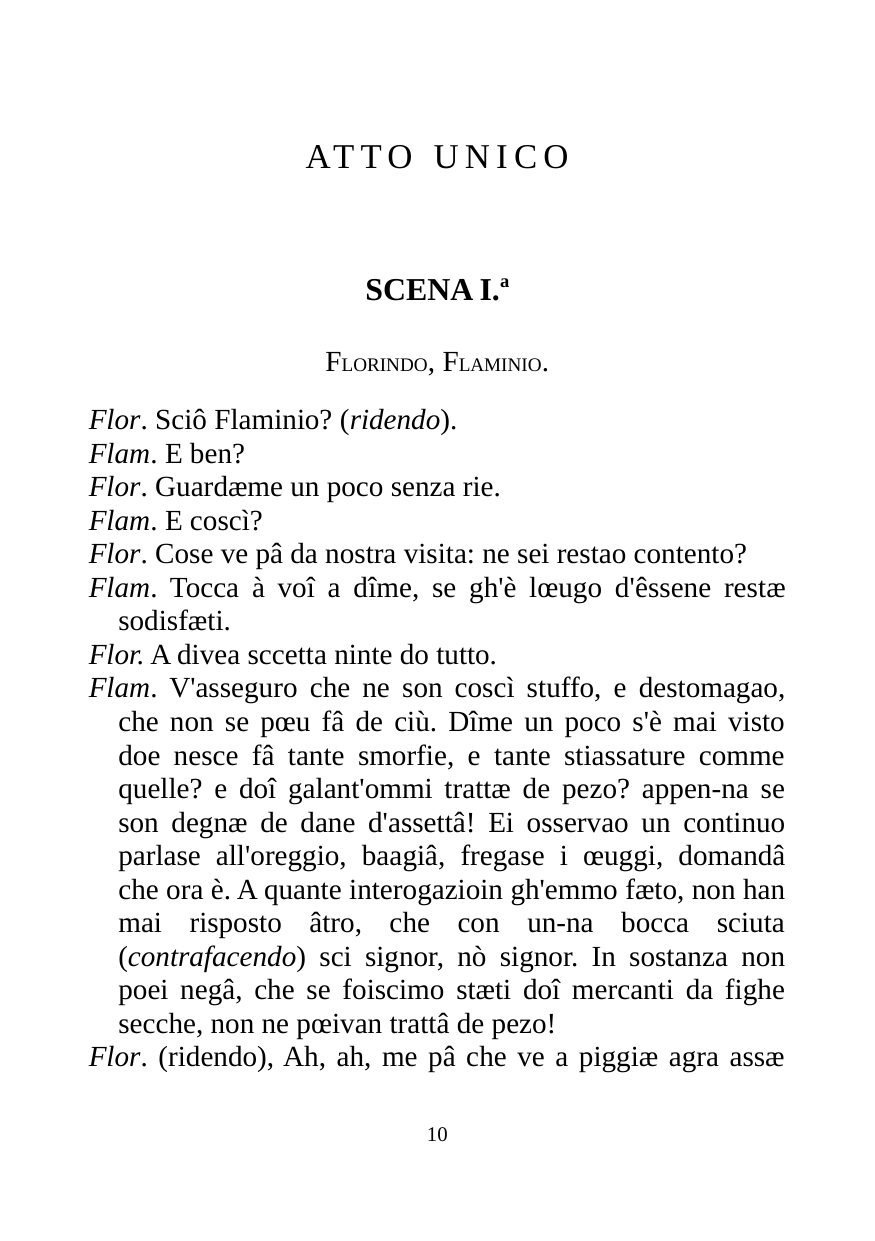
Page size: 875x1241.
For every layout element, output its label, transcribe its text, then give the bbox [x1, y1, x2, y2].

text Florindo, Flaminio. [88, 344, 786, 377]
text Flor. A divea sccetta ninte do tutto. [88, 637, 786, 671]
text Flor. Cose ve pâ da nostra visita: ne sei restao contento? [88, 536, 786, 570]
text Flam. E coscì? [88, 503, 786, 536]
text Flor. Guardæme un poco senza rie. [88, 469, 786, 503]
text Flor. Sciô Flaminio? (ridendo). [88, 402, 786, 436]
text Flam. E ben? [88, 436, 786, 469]
subtitle SCENA I.a [88, 270, 786, 307]
text Flam. Tocca à voî a dîme, se gh'è lœugo d'êssene restæ sodisfæti. [88, 570, 786, 637]
text Flor. (ridendo), Ah, ah, me pâ che ve a piggiæ agra assæ [88, 1039, 786, 1073]
subtitle ATTO UNICO [88, 136, 786, 176]
text Flam. V'asseguro che ne son coscì stuffo, e destomagao, che non se pœu fâ de ciù. Dîme un poco s'è mai visto doe nesce fâ tante smorfie, e tante stiassature comme quelle? e doî galant'ommi trattæ de pezo? appen-na se son degnæ de dane d'assettâ! Ei osservao un continuo parlase all'oreggio, baagiâ, fregase i œuggi, domandâ che ora è. A quante interogazioin gh'emmo fæto, non han mai risposto âtro, che con un-na bocca sciuta (contrafacendo) sci signor, nò signor. In sostanza non poei negâ, che se foiscimo stæti doî mercanti da fighe secche, non ne pœivan trattâ de pezo! [88, 671, 786, 1039]
